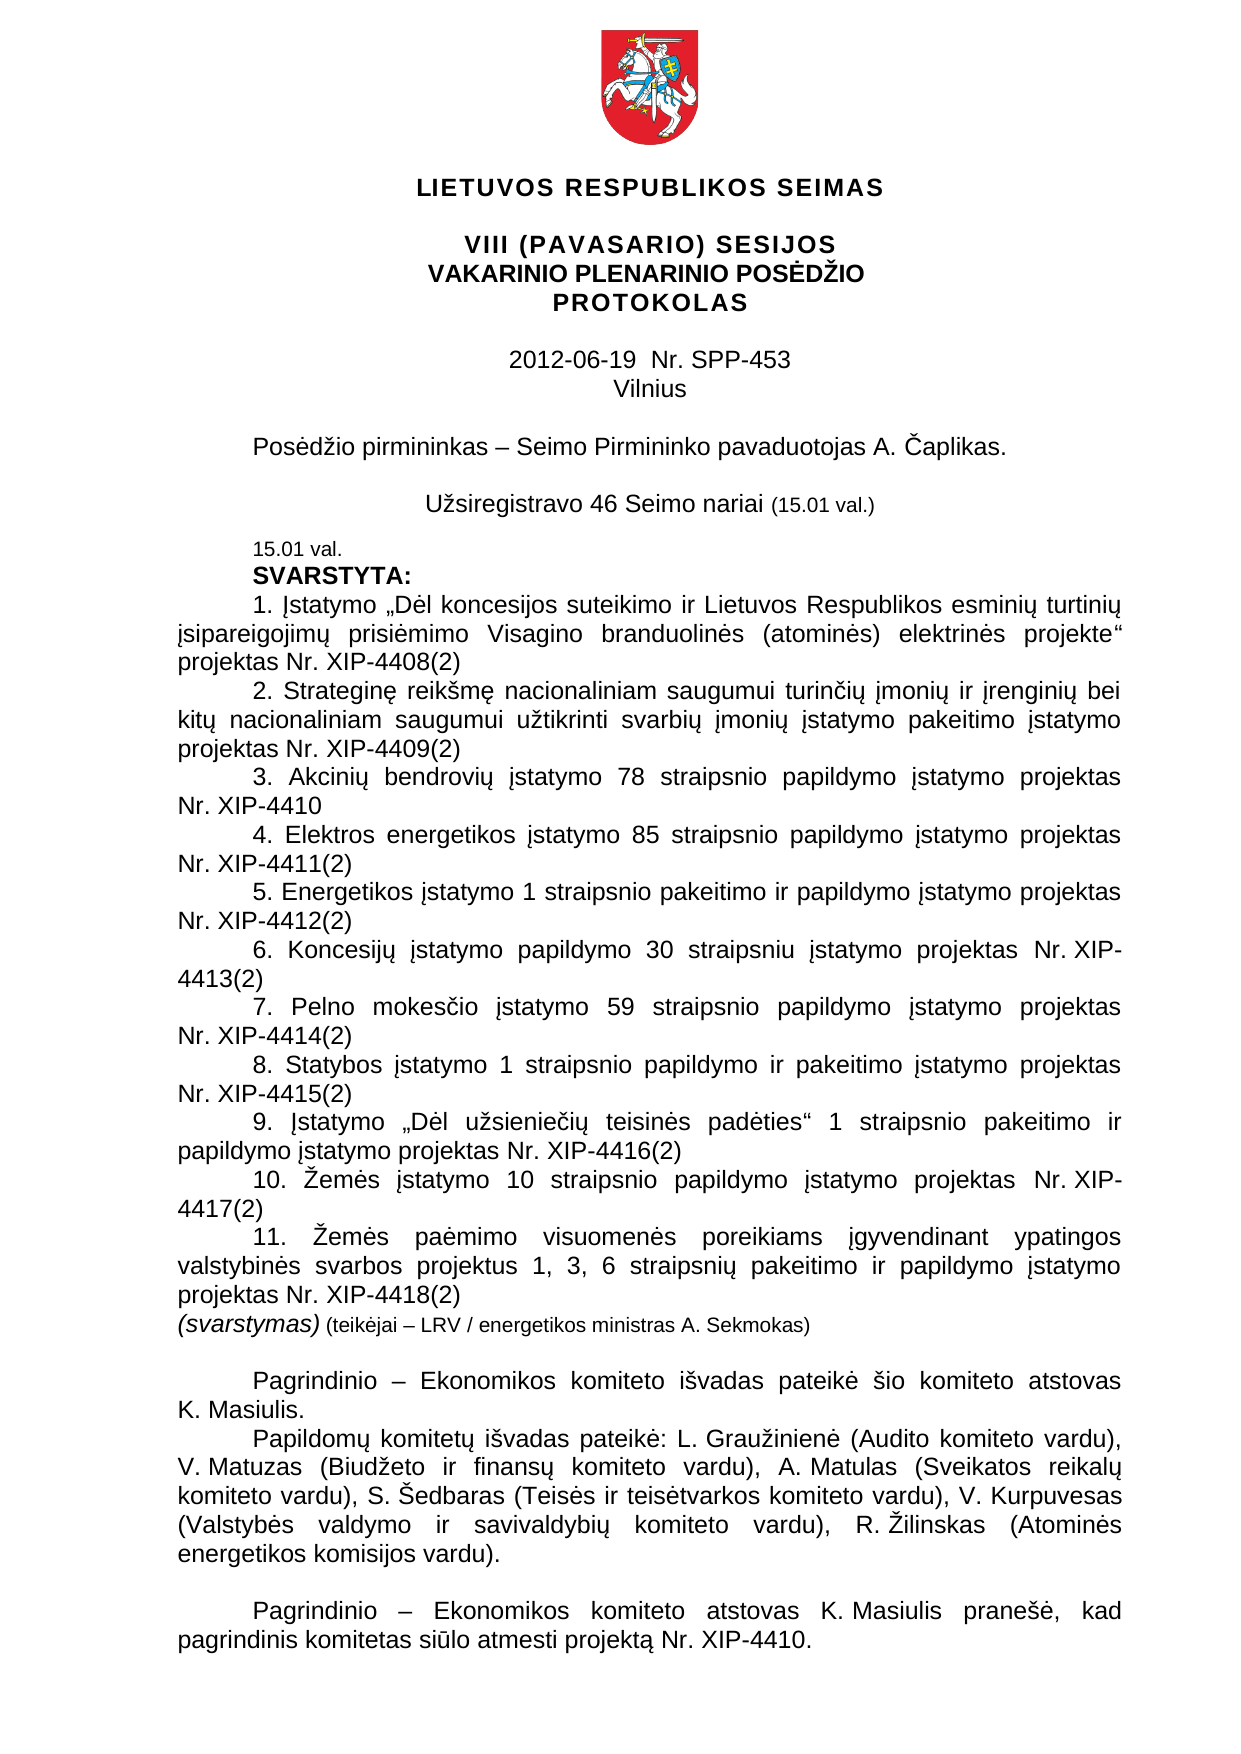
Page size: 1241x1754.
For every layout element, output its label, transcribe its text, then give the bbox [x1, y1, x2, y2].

text Posėdžio pirmininkas – Seimo Pirmininko pavaduotojas A. Čaplikas. [177, 432, 1122, 460]
text 2012-06-19 Nr. SPP-453 [177, 345, 1122, 374]
text 8. Statybos įstatymo 1 straipsnio papildymo ir pakeitimo įstatymo projektas Nr. XIP-4415(2) [177, 1050, 1122, 1107]
text Užsiregistravo 46 Seimo nariai (15.01 val.) [177, 489, 1122, 518]
subtitle VAKARINIO PLENARINIO POSĖDŽIO [177, 259, 1122, 288]
text 3. Akcinių bendrovių įstatymo 78 straipsnio papildymo įstatymo projektas Nr. XIP-4410 [177, 762, 1122, 820]
text Papildomų komitetų išvadas pateikė: L. Graužinienė (Audito komiteto vardu), V. Matuzas (Biudžeto ir finansų komiteto vardu), A. Matulas (Sveikatos reikalų komiteto vardu), S. Šedbaras (Teisės ir teisėtvarkos komiteto vardu), V. Kurpuvesas (Valstybės valdymo ir savivaldybių komiteto vardu), R. Žilinskas (Atominės energetikos komisijos vardu). [177, 1423, 1122, 1567]
text LIETUVOS RESPUBLIKOS SEIMAS [177, 173, 1122, 202]
text Pagrindinio – Ekonomikos komiteto išvadas pateikė šio komiteto atstovas K. Masiulis. [177, 1366, 1122, 1423]
text 4. Elektros energetikos įstatymo 85 straipsnio papildymo įstatymo projektas Nr. XIP-4411(2) [177, 820, 1122, 877]
text PROTOKOLAS [177, 288, 1122, 317]
text SVARSTYTA: [177, 561, 1122, 590]
text (svarstymas) (teikėjai – LRV / energetikos ministras A. Sekmokas) [177, 1308, 1122, 1337]
text VIII (PAVASARIO) SESIJOS [177, 230, 1122, 259]
text Vilnius [177, 374, 1122, 403]
text Pagrindinio – Ekonomikos komiteto atstovas K. Masiulis pranešė, kad pagrindinis komitetas siūlo atmesti projektą Nr. XIP-4410. [177, 1596, 1122, 1653]
text 11. Žemės paėmimo visuomenės poreikiams įgyvendinant ypatingos valstybinės svarbos projektus 1, 3, 6 straipsnių pakeitimo ir papildymo įstatymo projektas Nr. XIP-4418(2) [177, 1222, 1122, 1308]
text 5. Energetikos įstatymo 1 straipsnio pakeitimo ir papildymo įstatymo projektas Nr. XIP-4412(2) [177, 877, 1122, 935]
text 9. Įstatymo „Dėl užsieniečių teisinės padėties“ 1 straipsnio pakeitimo ir papildymo įstatymo projektas Nr. XIP-4416(2) [177, 1107, 1122, 1165]
text 1. Įstatymo „Dėl koncesijos suteikimo ir Lietuvos Respublikos esminių turtinių įsipareigojimų prisiėmimo Visagino branduolinės (atominės) elektrinės projekte“ projektas Nr. XIP-4408(2) [177, 590, 1122, 676]
text 7. Pelno mokesčio įstatymo 59 straipsnio papildymo įstatymo projektas Nr. XIP-4414(2) [177, 992, 1122, 1050]
text 6. Koncesijų įstatymo papildymo 30 straipsniu įstatymo projektas Nr. XIP-4413(2) [177, 935, 1122, 992]
text 15.01 val. [177, 537, 1122, 561]
text 2. Strateginę reikšmę nacionaliniam saugumui turinčių įmonių ir įrenginių bei kitų nacionaliniam saugumui užtikrinti svarbių įmonių įstatymo pakeitimo įstatymo projektas Nr. XIP-4409(2) [177, 676, 1122, 762]
text 10. Žemės įstatymo 10 straipsnio papildymo įstatymo projektas Nr. XIP-4417(2) [177, 1165, 1122, 1222]
